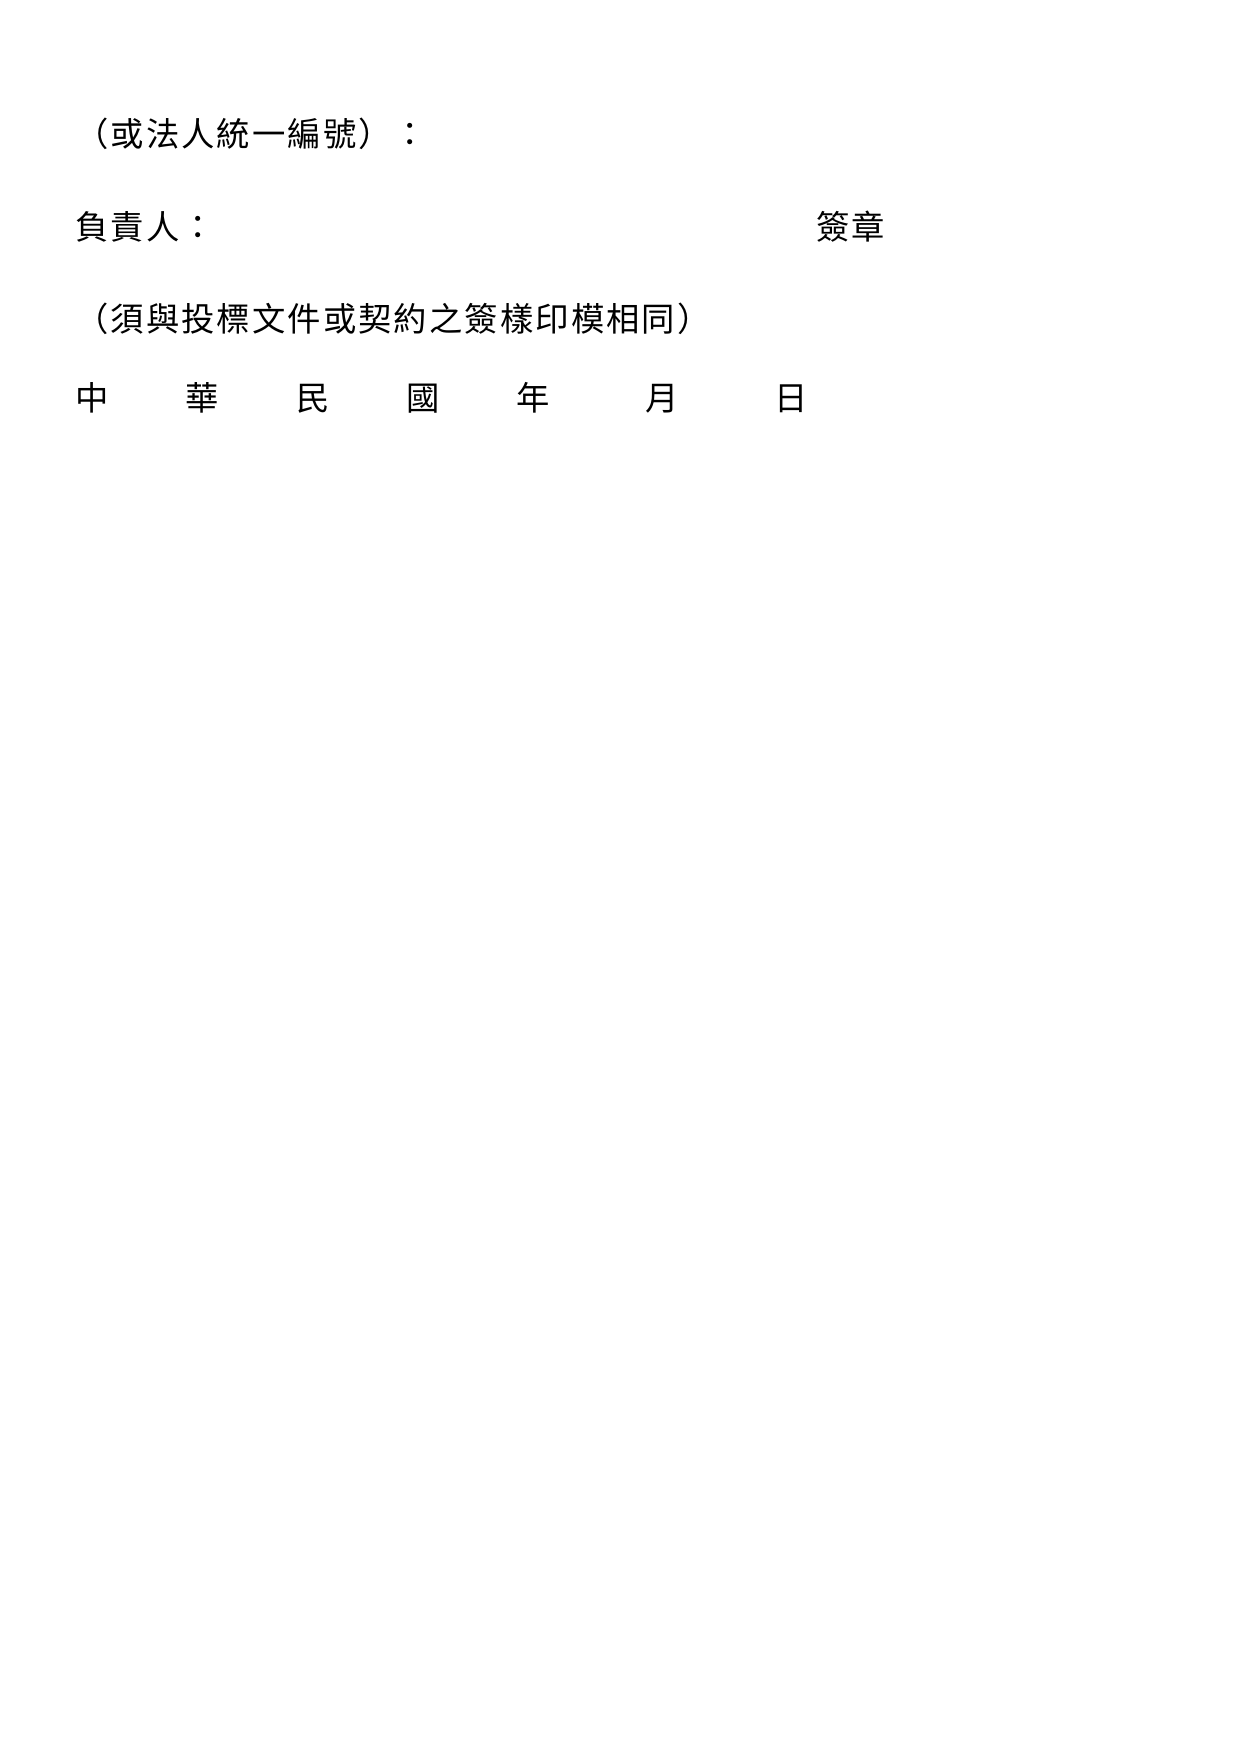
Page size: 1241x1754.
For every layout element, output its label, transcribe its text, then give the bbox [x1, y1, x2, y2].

text （或法人統一編號）： [75, 91, 1000, 153]
text 負責人： 簽章 [75, 183, 1000, 246]
text 中 華 民 國 年 月 日 [75, 353, 1125, 420]
text （須與投標文件或契約之簽樣印模相同） [75, 276, 1000, 338]
